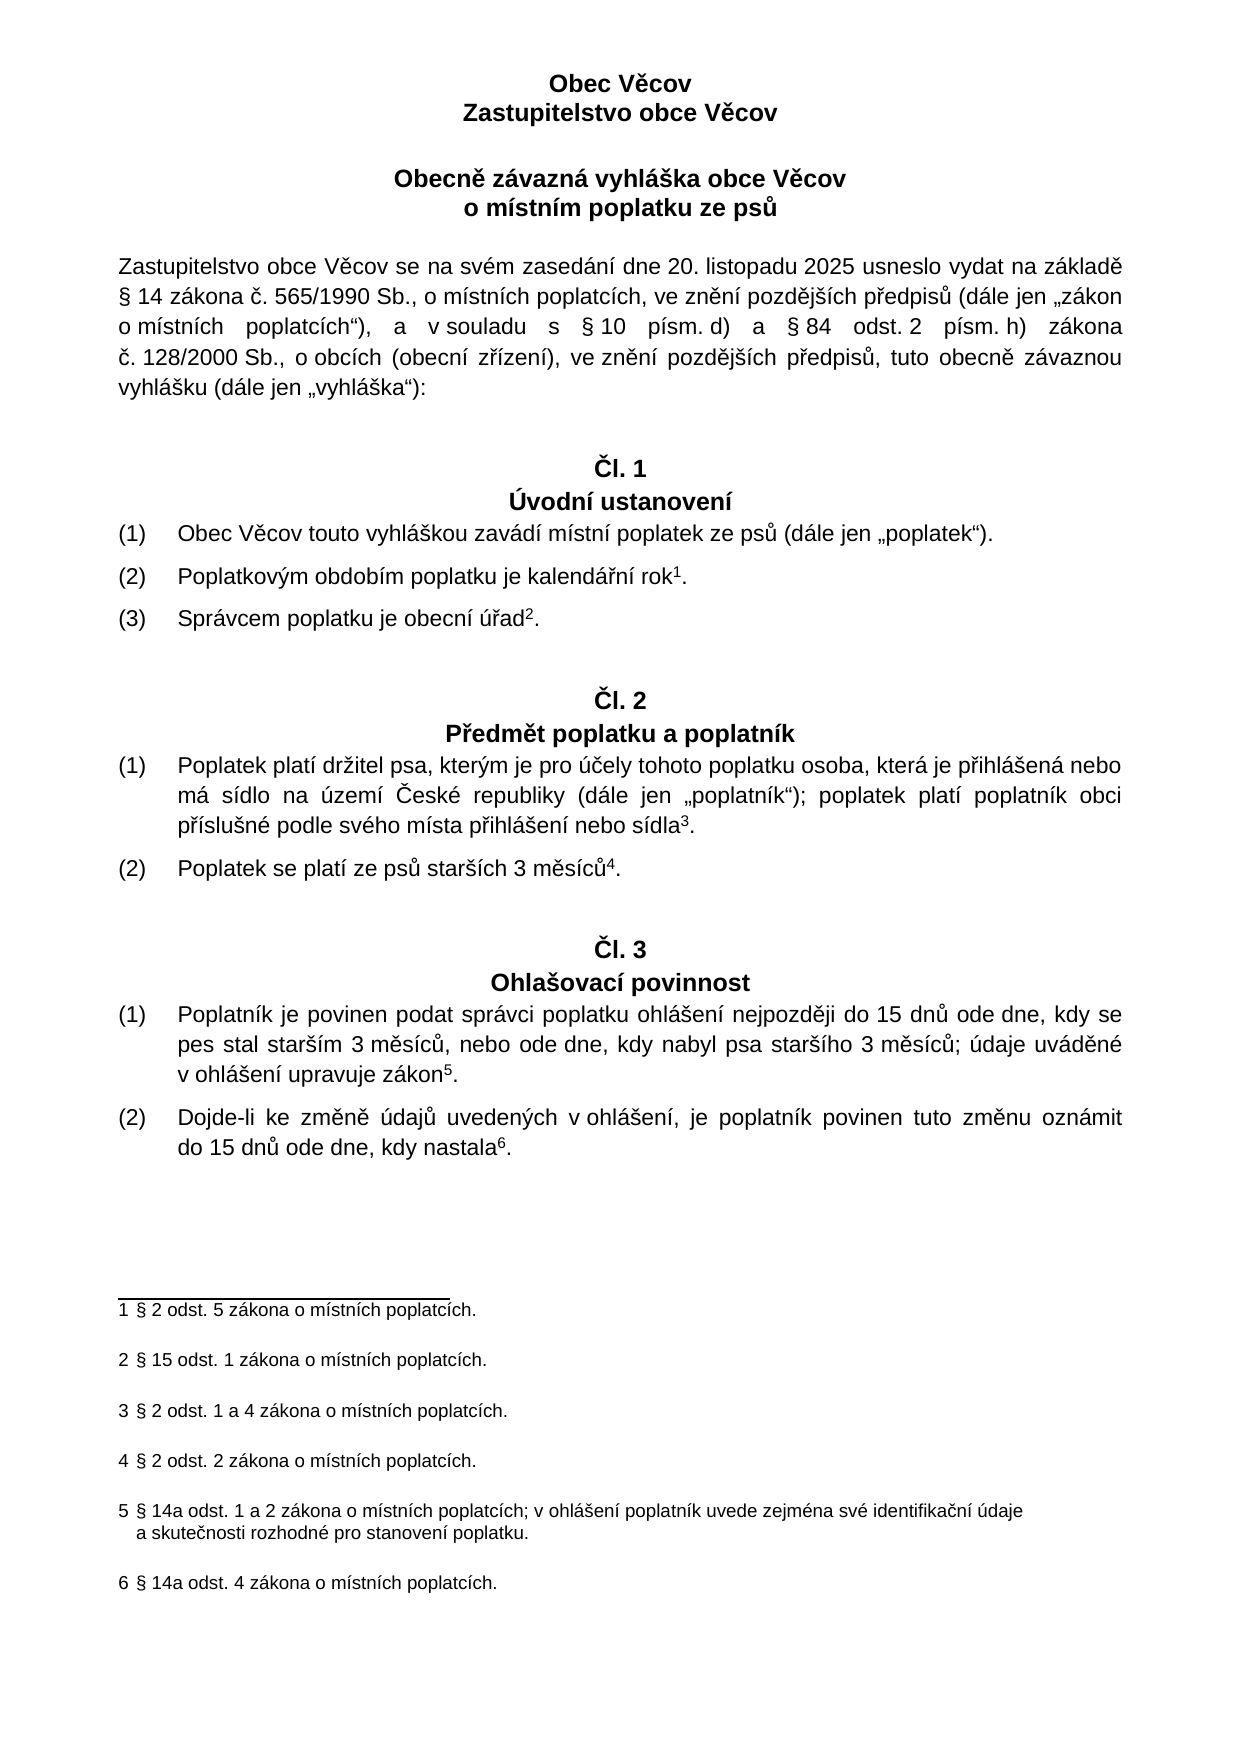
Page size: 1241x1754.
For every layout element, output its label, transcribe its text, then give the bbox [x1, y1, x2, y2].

list Dojde-li ke změně údajů uvedených v ohlášení, je poplatník povinen tuto změnu oznámit do 15 dnů ode dne, kdy nastala. [118, 1104, 1122, 1161]
list § 2 odst. 2 zákona o místních poplatcích. [118, 1450, 1122, 1471]
list Poplatkovým obdobím poplatku je kalendářní rok. [118, 563, 1122, 589]
subtitle Čl. 2 Předmět poplatku a poplatník [118, 686, 1122, 747]
subtitle Čl. 1 Úvodní ustanovení [118, 454, 1122, 516]
subtitle Čl. 3 Ohlašovací povinnost [118, 935, 1122, 997]
list § 15 odst. 1 zákona o místních poplatcích. [118, 1349, 1122, 1371]
list § 2 odst. 1 a 4 zákona o místních poplatcích. [118, 1399, 1122, 1421]
list Poplatek platí držitel psa, kterým je pro účely tohoto poplatku osoba, která je přihlášená nebo má sídlo na území České republiky (dále jen „poplatník“); poplatek platí poplatník obci příslušné podle svého místa přihlášení nebo sídla. [118, 752, 1122, 838]
list § 14a odst. 4 zákona o místních poplatcích. [118, 1572, 1122, 1593]
list Správcem poplatku je obecní úřad. [118, 605, 1122, 632]
text Obec Věcov Zastupitelstvo obce Věcov [118, 69, 1122, 127]
list § 2 odst. 5 zákona o místních poplatcích. [118, 1299, 1122, 1320]
subtitle Obecně závazná vyhláška obce Věcov o místním poplatku ze psů [118, 164, 1122, 222]
list Poplatník je povinen podat správci poplatku ohlášení nejpozději do 15 dnů ode dne, kdy se pes stal starším 3 měsíců, nebo ode dne, kdy nabyl psa staršího 3 měsíců; údaje uváděné v ohlášení upravuje zákon. [118, 1001, 1122, 1088]
list Obec Věcov touto vyhláškou zavádí místní poplatek ze psů (dále jen „poplatek“). [118, 520, 1122, 546]
text Zastupitelstvo obce Věcov se na svém zasedání dne 20. listopadu 2025 usneslo vydat na základě § 14 zákona č. 565/1990 Sb., o místních poplatcích, ve znění pozdějších předpisů (dále jen „zákon o místních poplatcích“), a v souladu s § 10 písm. d) a § 84 odst. 2 písm. h) zákona č. 128/2000 Sb., o obcích (obecní zřízení), ve znění pozdějších předpisů, tuto obecně závaznou vyhlášku (dále jen „vyhláška“): [118, 253, 1122, 400]
list Poplatek se platí ze psů starších 3 měsíců. [118, 855, 1122, 881]
list § 14a odst. 1 a 2 zákona o místních poplatcích; v ohlášení poplatník uvede zejména své identifikační údaje a skutečnosti rozhodné pro stanovení poplatku. [118, 1500, 1122, 1543]
